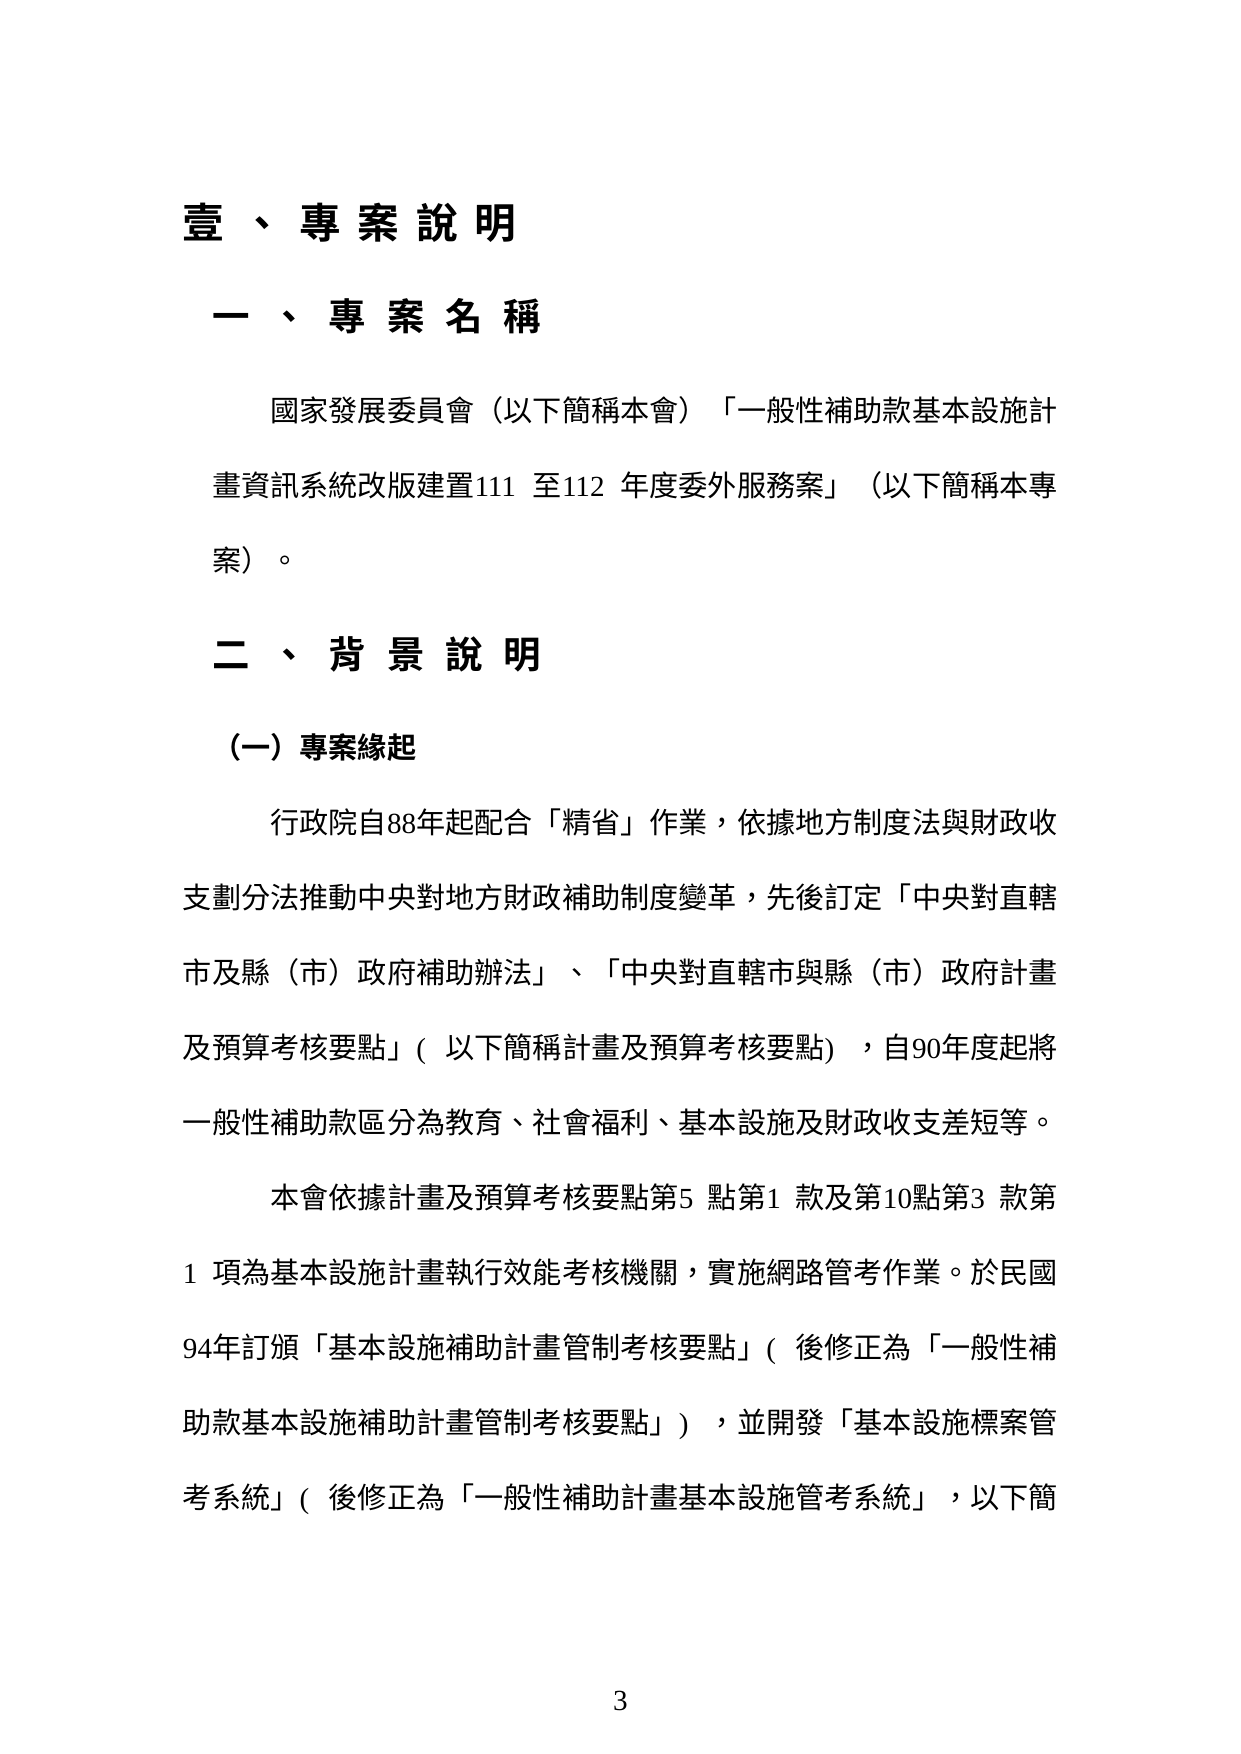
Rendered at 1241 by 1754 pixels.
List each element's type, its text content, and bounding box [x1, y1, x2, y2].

subtitle 壹、專案說明 [183, 183, 1058, 258]
text （一）專案緣起 [212, 708, 1058, 783]
text 本會依據計畫及預算考核要點第5點第1款及第10點第3款第1項為基本設施計畫執行效能考核機關，實施網路管考作業。於民國94年訂頒「基本設施補助計畫管制考核要點」(後修正為「一般性補助款基本設施補助計畫管制考核要點」)，並開發「基本設施標案管考系統」(後修正為「一般性補助計畫基本設施管考系統」，以下簡稱基本設施管考系統)；96年度該系統採單一路徑，由行政院政府計畫管理資訊網(GPMnet) 登入；98年度該系統增加領航儀表板功能；99年度及100年度一般性補助款補助擴及直轄市政府、金門縣政府與連江縣政府，並增加里程碑控管機制，於101年起辦理系統維運至今，係全國22縣市政府賴以進行基本設施年度計畫管考之重要平臺。 [183, 1158, 1058, 1533]
subtitle 二、背景說明 [201, 614, 1058, 689]
text 行政院自88年起配合「精省」作業，依據地方制度法與財政收支劃分法推動中央對地方財政補助制度變革，先後訂定「中央對直轄市及縣（市）政府補助辦法」、「中央對直轄市與縣（市）政府計畫及預算考核要點」(以下簡稱計畫及預算考核要點)，自90年度起將一般性補助款區分為教育、社會福利、基本設施及財政收支差短等。 [183, 783, 1058, 1158]
text 國家發展委員會（以下簡稱本會）「一般性補助款基本設施計畫資訊系統改版建置111至112年度委外服務案」（以下簡稱本專案）。 [212, 371, 1058, 596]
subtitle 一、專案名稱 [201, 277, 1058, 352]
